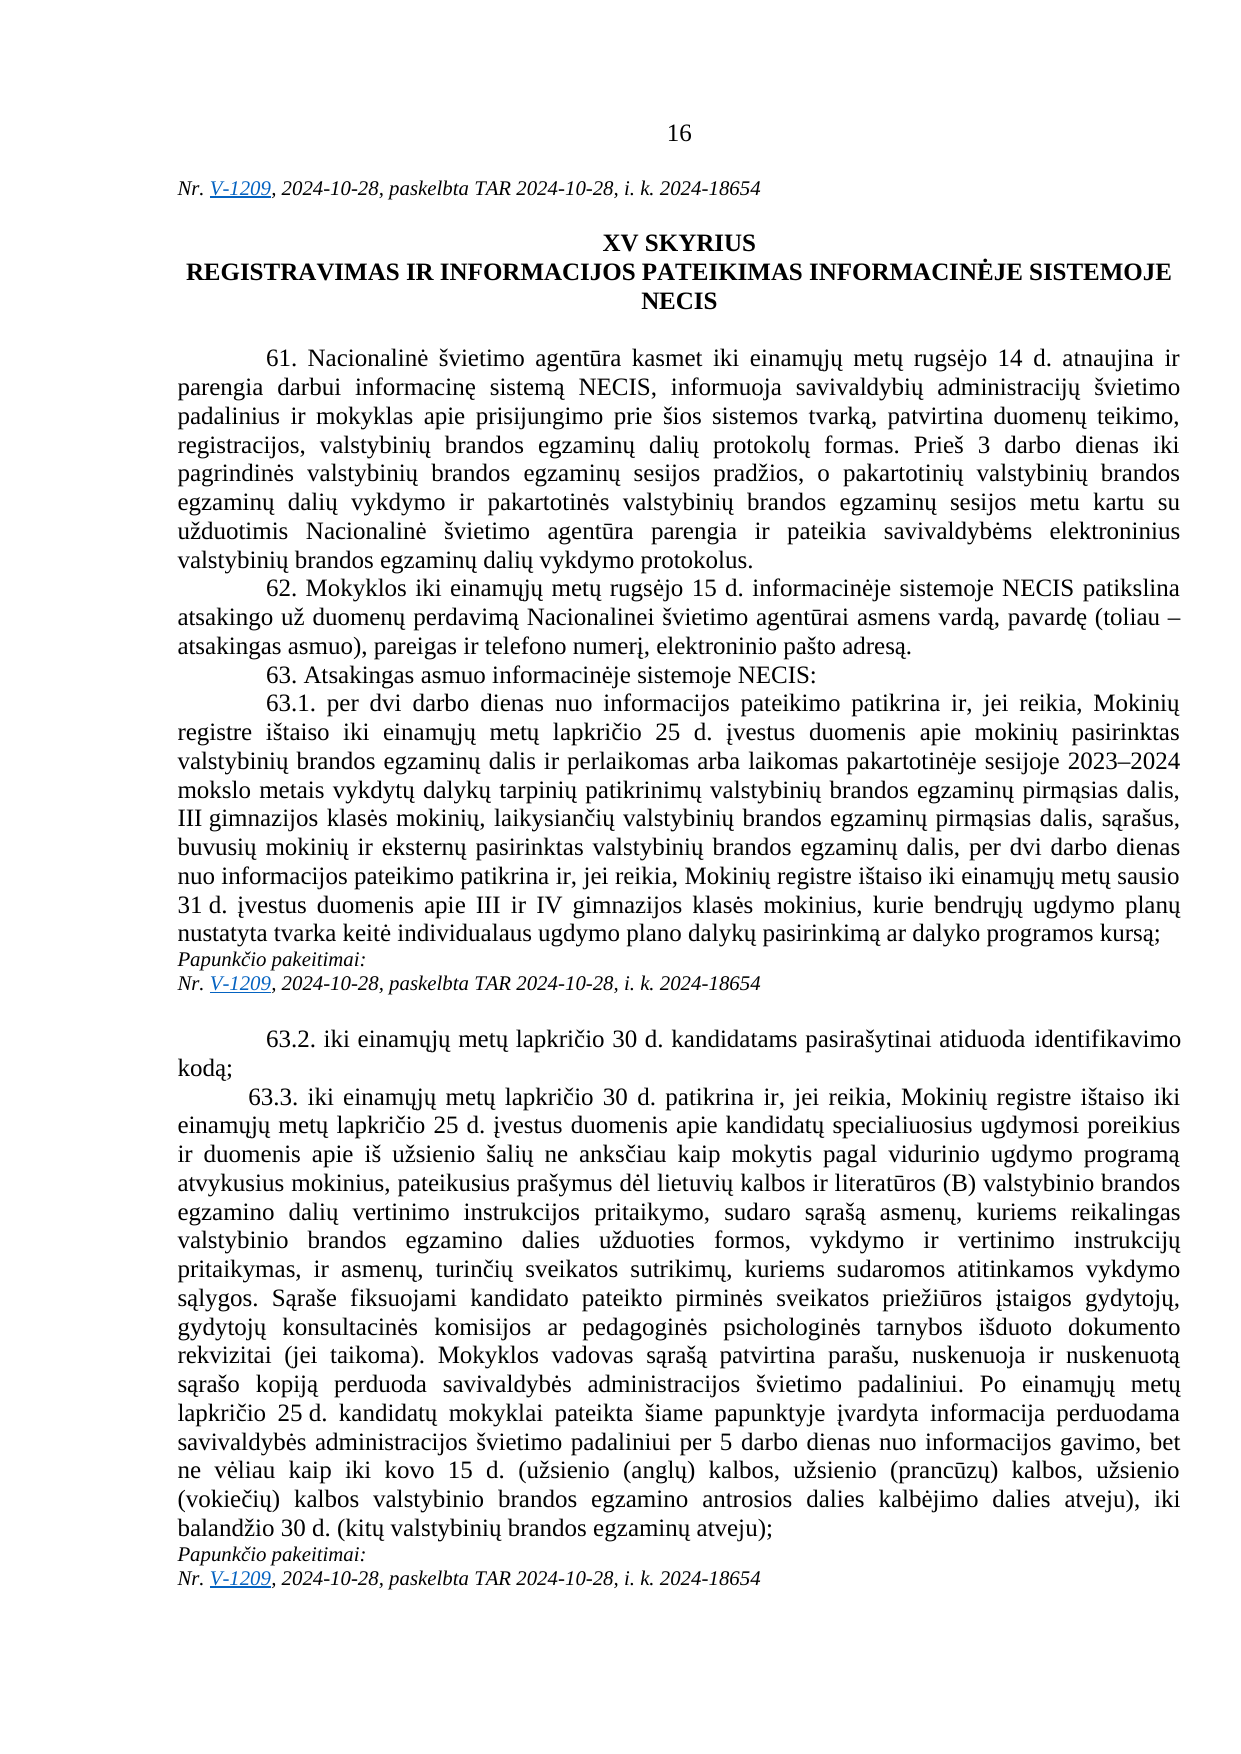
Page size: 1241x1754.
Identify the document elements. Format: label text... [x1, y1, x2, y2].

text Nr. V-1209, 2024-10-28, paskelbta TAR 2024-10-28, i. k. 2024-18654 [177, 1566, 1181, 1590]
text Nr. V-1209, 2024-10-28, paskelbta TAR 2024-10-28, i. k. 2024-18654 [177, 176, 1181, 200]
text Papunkčio pakeitimai: [177, 947, 1181, 971]
text 61. Nacionalinė švietimo agentūra kasmet iki einamųjų metų rugsėjo 14 d. atnaujina ir parengia darbui informacinę sistemą NECIS, informuoja savivaldybių administracijų švietimo padalinius ir mokyklas apie prisijungimo prie šios sistemos tvarką, patvirtina duomenų teikimo, registracijos, valstybinių brandos egzaminų dalių protokolų formas. Prieš 3 darbo dienas iki pagrindinės valstybinių brandos egzaminų sesijos pradžios, o pakartotinių valstybinių brandos egzaminų dalių vykdymo ir pakartotinės valstybinių brandos egzaminų sesijos metu kartu su užduotimis Nacionalinė švietimo agentūra parengia ir pateikia savivaldybėms elektroninius valstybinių brandos egzaminų dalių vykdymo protokolus. [177, 343, 1181, 573]
text 62. Mokyklos iki einamųjų metų rugsėjo 15 d. informacinėje sistemoje NECIS patikslina atsakingo už duomenų perdavimą Nacionalinei švietimo agentūrai asmens vardą, pavardę (toliau – atsakingas asmuo), pareigas ir telefono numerį, elektroninio pašto adresą. [177, 573, 1181, 660]
text Papunkčio pakeitimai: [177, 1542, 1181, 1566]
text 63. Atsakingas asmuo informacinėje sistemoje NECIS: [177, 660, 1181, 688]
text Nr. V-1209, 2024-10-28, paskelbta TAR 2024-10-28, i. k. 2024-18654 [177, 971, 1181, 995]
text REGISTRAVIMAS IR INFORMACIJOS PATEIKIMAS INFORMACINĖJE SISTEMOJE NECIS [177, 257, 1181, 315]
text 63.3. iki einamųjų metų lapkričio 30 d. patikrina ir, jei reikia, Mokinių registre ištaiso iki einamųjų metų lapkričio 25 d. įvestus duomenis apie kandidatų specialiuosius ugdymosi poreikius ir duomenis apie iš užsienio šalių ne anksčiau kaip mokytis pagal vidurinio ugdymo programą atvykusius mokinius, pateikusius prašymus dėl lietuvių kalbos ir literatūros (B) valstybinio brandos egzamino dalių vertinimo instrukcijos pritaikymo, sudaro sąrašą asmenų, kuriems reikalingas valstybinio brandos egzamino dalies užduoties formos, vykdymo ir vertinimo instrukcijų pritaikymas, ir asmenų, turinčių sveikatos sutrikimų, kuriems sudaromos atitinkamos vykdymo sąlygos. Sąraše fiksuojami kandidato pateikto pirminės sveikatos priežiūros įstaigos gydytojų, gydytojų konsultacinės komisijos ar pedagoginės psichologinės tarnybos išduoto dokumento rekvizitai (jei taikoma). Mokyklos vadovas sąrašą patvirtina parašu, nuskenuoja ir nuskenuotą sąrašo kopiją perduoda savivaldybės administracijos švietimo padaliniui. Po einamųjų metų lapkričio 25 d. kandidatų mokyklai pateikta šiame papunktyje įvardyta informacija perduodama savivaldybės administracijos švietimo padaliniui per 5 darbo dienas nuo informacijos gavimo, bet ne vėliau kaip iki kovo 15 d. (užsienio (anglų) kalbos, užsienio (prancūzų) kalbos, užsienio (vokiečių) kalbos valstybinio brandos egzamino antrosios dalies kalbėjimo dalies atveju), iki balandžio 30 d. (kitų valstybinių brandos egzaminų atveju); [177, 1082, 1181, 1542]
text 63.1. per dvi darbo dienas nuo informacijos pateikimo patikrina ir, jei reikia, Mokinių registre ištaiso iki einamųjų metų lapkričio 25 d. įvestus duomenis apie mokinių pasirinktas valstybinių brandos egzaminų dalis ir perlaikomas arba laikomas pakartotinėje sesijoje 2023–2024 mokslo metais vykdytų dalykų tarpinių patikrinimų valstybinių brandos egzaminų pirmąsias dalis, III gimnazijos klasės mokinių, laikysiančių valstybinių brandos egzaminų pirmąsias dalis, sąrašus, buvusių mokinių ir eksternų pasirinktas valstybinių brandos egzaminų dalis, per dvi darbo dienas nuo informacijos pateikimo patikrina ir, jei reikia, Mokinių registre ištaiso iki einamųjų metų sausio 31 d. įvestus duomenis apie III ir IV gimnazijos klasės mokinius, kurie bendrųjų ugdymo planų nustatyta tvarka keitė individualaus ugdymo plano dalykų pasirinkimą ar dalyko programos kursą; [177, 688, 1181, 947]
text 63.2. iki einamųjų metų lapkričio 30 d. kandidatams pasirašytinai atiduoda identifikavimo kodą; [177, 1024, 1181, 1082]
text XV SKYRIUS [177, 228, 1181, 257]
